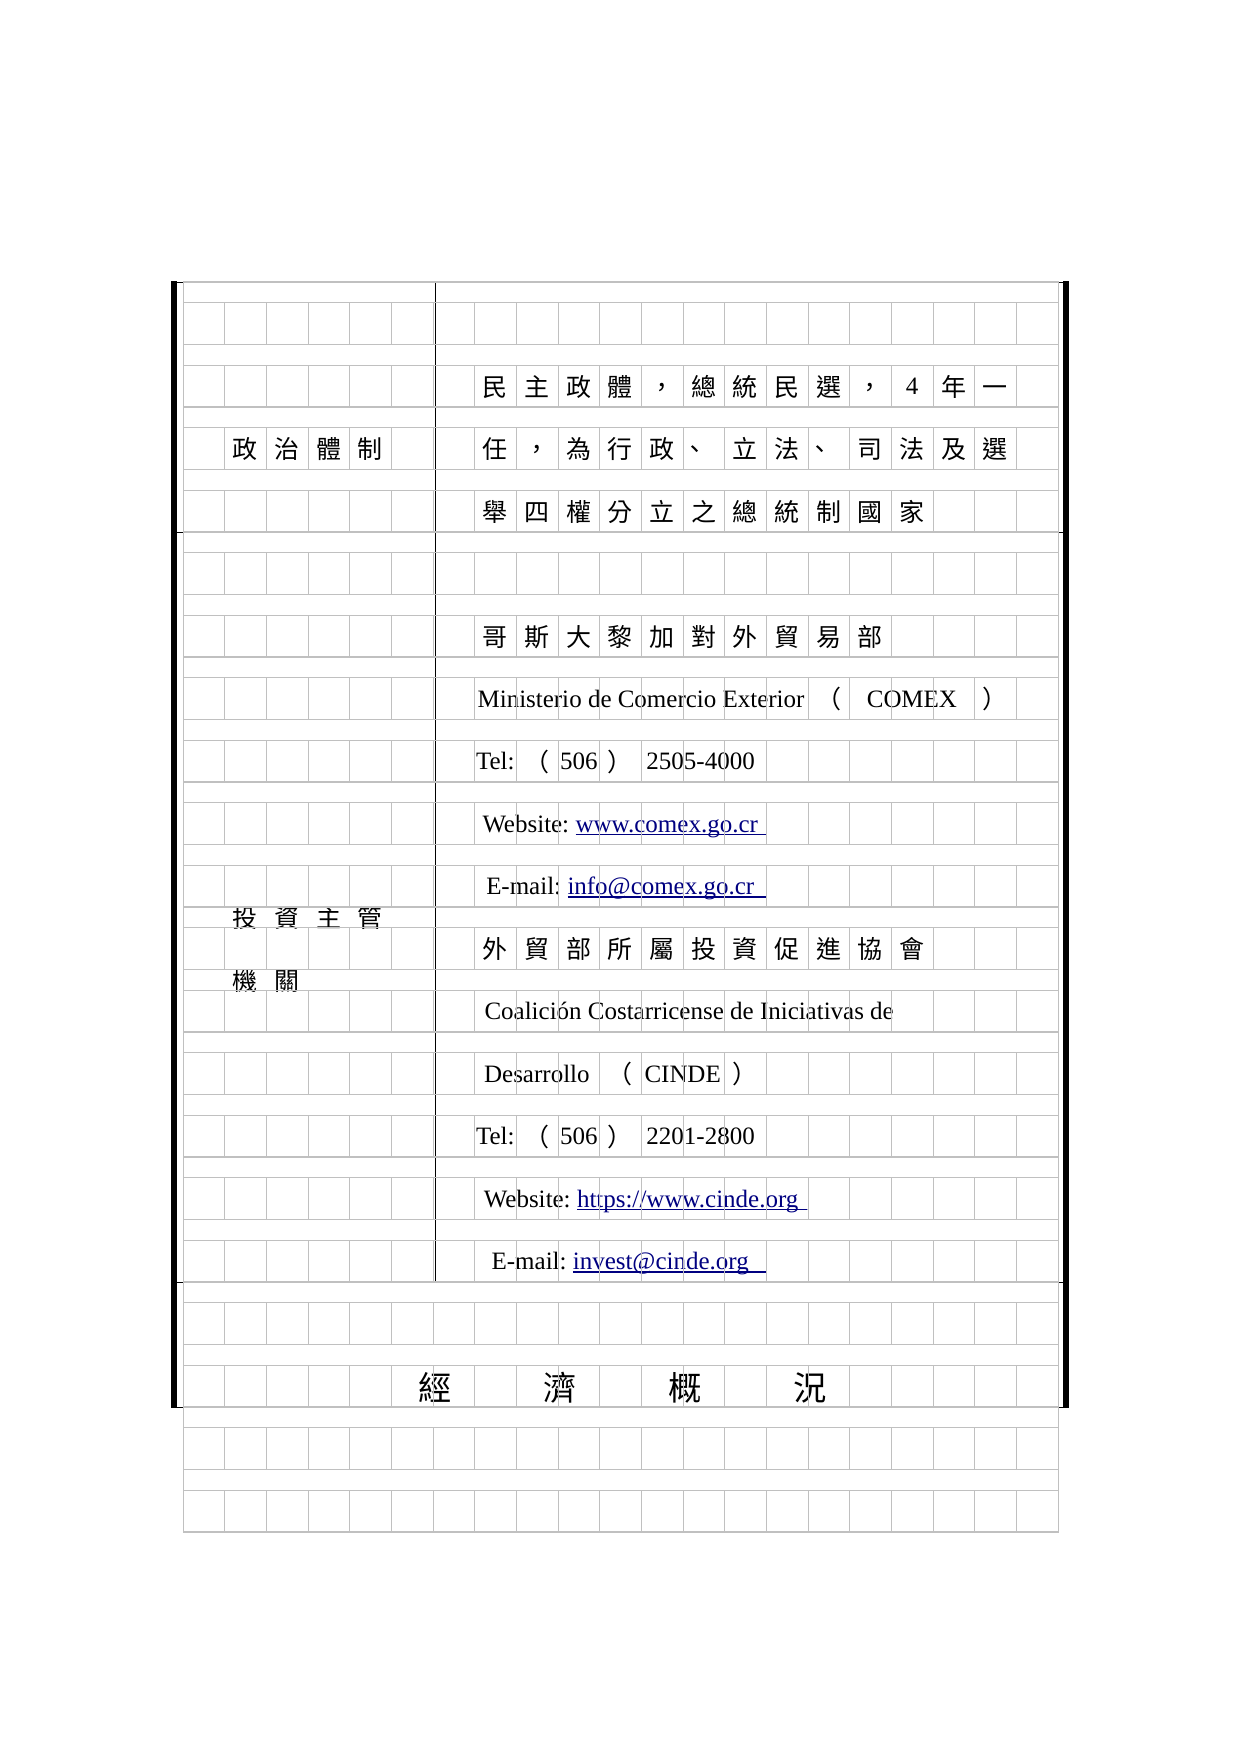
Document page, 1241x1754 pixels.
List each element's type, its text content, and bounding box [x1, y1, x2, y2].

table_cell 投資主管機關 [184, 1116, 224, 1156]
table_cell 民主政體，總統民選，4年一任，為行政、立法、司法及選舉四權分立之總統制國家 [934, 428, 974, 469]
table_cell 投資主管機關 [238, 908, 289, 927]
table_cell 投資主管機關 [309, 741, 349, 781]
table_cell 民主政體，總統民選，4年一任，為行政、立法、司法及選舉四權分立之總統制國家 [517, 366, 558, 406]
table_cell 投資主管機關 [184, 1053, 224, 1094]
table_cell 投資主管機關 [267, 678, 308, 719]
table_cell 哥斯大黎加對外貿易部 Ministerio de Comercio Exterior（COMEX） Tel:（506）2505-4000 Website: www.comex.go.cr E-mail: info@comex.go.cr 外貿部所屬投資促進協會 Coalición Costarricense de Iniciativas de Desarrollo（CINDE） Tel:（506）2201-2800 Website: https://www.cinde.org E-mail: invest@cinde.org [436, 720, 1058, 740]
table_cell 經 濟 概 況 [184, 1366, 224, 1406]
table_cell 經 濟 概 況 [350, 1303, 391, 1344]
table_cell [267, 491, 308, 531]
table_cell 投資主管機關 [309, 678, 349, 719]
table_cell 投資主管機關 [225, 991, 266, 1031]
table_cell 投資主管機關 [350, 928, 391, 969]
table_cell 政 [225, 428, 266, 469]
table_cell 民主政體，總統民選，4年一任，為行政、立法、司法及選舉四權分立之總統制國家 [767, 303, 808, 344]
table_cell 民主政體，總統民選，4年一任，為行政、立法、司法及選舉四權分立之總統制國家 [892, 303, 933, 344]
table_cell 民主政體，總統民選，4年一任，為行政、立法、司法及選舉四權分立之總統制國家 [975, 366, 1016, 406]
table_cell 經 濟 概 況 [892, 1303, 933, 1344]
table_cell [225, 491, 266, 531]
table_cell 經 濟 概 況 [767, 1366, 808, 1406]
table_cell 投資主管機關 [184, 1158, 435, 1177]
table_cell 經 濟 概 況 [850, 1303, 891, 1344]
table_cell 民主政體，總統民選，4年一任，為行政、立法、司法及選舉四權分立之總統制國家 [725, 491, 766, 531]
table_cell 民主政體，總統民選，4年一任，為行政、立法、司法及選舉四權分立之總統制國家 [725, 428, 766, 469]
table_cell 投資主管機關 [184, 803, 224, 844]
table_cell 經 濟 概 況 [809, 1303, 849, 1344]
table_cell 投資主管機關 [290, 908, 329, 927]
table_cell 投資主管機關 [225, 1053, 266, 1094]
table_cell 投資主管機關 [225, 1178, 266, 1219]
table_cell 經 濟 概 況 [225, 1303, 266, 1344]
table_cell 民主政體，總統民選，4年一任，為行政、立法、司法及選舉四權分立之總統制國家 [809, 366, 849, 406]
table_cell 投資主管機關 [184, 741, 224, 781]
table_cell 民主政體，總統民選，4年一任，為行政、立法、司法及選舉四權分立之總統制國家 [436, 303, 474, 344]
table_cell 經 濟 概 況 [267, 1303, 308, 1344]
table_cell 民主政體，總統民選，4年一任，為行政、立法、司法及選舉四權分立之總統制國家 [850, 366, 891, 406]
table_cell 哥斯大黎加對外貿易部 Ministerio de Comercio Exterior（COMEX） Tel:（506）2505-4000 Website: www.comex.go.cr E-mail: info@comex.go.cr 外貿部所屬投資促進協會 Coalición Costarricense de Iniciativas de Desarrollo（CINDE） Tel:（506）2201-2800 Website: https://www.cinde.org E-mail: invest@cinde.org [436, 845, 1058, 865]
table_cell 投資主管機關 [184, 553, 224, 594]
table_cell 投資主管機關 [267, 1116, 308, 1156]
table_cell 投資主管機關 [392, 678, 433, 719]
table_cell 投資主管機關 [392, 741, 433, 781]
table_cell 投資主管機關 [309, 1241, 349, 1281]
table_cell 投資主管機關 [330, 908, 435, 927]
table_cell 民主政體，總統民選，4年一任，為行政、立法、司法及選舉四權分立之總統制國家 [809, 303, 849, 344]
table_cell 民主政體，總統民選，4年一任，為行政、立法、司法及選舉四權分立之總統制國家 [436, 470, 1058, 490]
table_cell [267, 303, 308, 344]
table_cell [267, 366, 308, 406]
table_cell 哥斯大黎加對外貿易部 Ministerio de Comercio Exterior（COMEX） Tel:（506）2505-4000 Website: www.comex.go.cr E-mail: info@comex.go.cr 外貿部所屬投資促進協會 Coalición Costarricense de Iniciativas de Desarrollo（CINDE） Tel:（506）2201-2800 Website: https://www.cinde.org E-mail: invest@cinde.org [436, 1158, 1058, 1177]
table_cell 民主政體，總統民選，4年一任，為行政、立法、司法及選舉四權分立之總統制國家 [559, 491, 599, 531]
table_cell 投資主管機關 [350, 678, 391, 719]
table_cell 經 濟 概 況 [642, 1303, 683, 1344]
table_cell 經 濟 概 況 [225, 1366, 266, 1406]
table_cell 投資主管機關 [184, 658, 435, 677]
table_cell 投資主管機關 [267, 991, 308, 1031]
table_cell 投資主管機關 [184, 616, 224, 656]
table_cell 投資主管機關 [184, 533, 435, 552]
table_cell [309, 366, 349, 406]
table_cell 經 濟 概 況 [309, 1366, 349, 1406]
table_cell 民主政體，總統民選，4年一任，為行政、立法、司法及選舉四權分立之總統制國家 [1017, 491, 1058, 531]
table_cell 經 濟 概 況 [434, 1366, 474, 1406]
table_cell 民主政體，總統民選，4年一任，為行政、立法、司法及選舉四權分立之總統制國家 [809, 491, 849, 531]
table_cell 民主政體，總統民選，4年一任，為行政、立法、司法及選舉四權分立之總統制國家 [600, 428, 641, 469]
table_cell 投資主管機關 [267, 553, 308, 594]
table_cell [184, 283, 435, 302]
table_cell 經 濟 概 況 [975, 1366, 1016, 1406]
table_cell 民主政體，總統民選，4年一任，為行政、立法、司法及選舉四權分立之總統制國家 [850, 491, 891, 531]
table_cell 投資主管機關 [267, 866, 308, 906]
table_cell 投資主管機關 [267, 803, 308, 844]
table_cell [177, 283, 183, 531]
table_cell 民主政體，總統民選，4年一任，為行政、立法、司法及選舉四權分立之總統制國家 [892, 491, 933, 531]
table_cell 投資主管機關 [184, 1033, 435, 1052]
table_cell 投資主管機關 [184, 783, 435, 802]
table_cell 經 濟 概 況 [934, 1303, 974, 1344]
table_cell 經 濟 概 況 [684, 1366, 724, 1406]
table_cell 民主政體，總統民選，4年一任，為行政、立法、司法及選舉四權分立之總統制國家 [934, 303, 974, 344]
table_cell 民主政體，總統民選，4年一任，為行政、立法、司法及選舉四權分立之總統制國家 [436, 283, 1058, 302]
table_cell 民主政體，總統民選，4年一任，為行政、立法、司法及選舉四權分立之總統制國家 [559, 303, 599, 344]
table_cell 經 濟 概 況 [1017, 1366, 1058, 1406]
table_cell 投資主管機關 [392, 803, 433, 844]
table_cell 投資主管機關 [309, 1053, 349, 1094]
table_cell 哥斯大黎加對外貿易部 Ministerio de Comercio Exterior（COMEX） Tel:（506）2505-4000 Website: www.comex.go.cr E-mail: info@comex.go.cr 外貿部所屬投資促進協會 Coalición Costarricense de Iniciativas de Desarrollo（CINDE） Tel:（506）2201-2800 Website: https://www.cinde.org E-mail: invest@cinde.org [436, 658, 1058, 677]
table_cell 投資主管機關 [350, 991, 391, 1031]
table_cell 民主政體，總統民選，4年一任，為行政、立法、司法及選舉四權分立之總統制國家 [725, 366, 766, 406]
table_cell 投資主管機關 [392, 866, 433, 906]
table_cell 投資主管機關 [184, 595, 435, 615]
table_cell 哥斯大黎加對外貿易部 Ministerio de Comercio Exterior（COMEX） Tel:（506）2505-4000 Website: www.comex.go.cr E-mail: info@comex.go.cr 外貿部所屬投資促進協會 Coalición Costarricense de Iniciativas de Desarrollo（CINDE） Tel:（506）2201-2800 Website: https://www.cinde.org E-mail: invest@cinde.org [436, 1033, 1058, 1052]
table_cell 投資主管機關 [267, 1178, 308, 1219]
table_cell 投資主管機關 [184, 1220, 435, 1240]
table_cell [225, 303, 266, 344]
table_cell 民主政體，總統民選，4年一任，為行政、立法、司法及選舉四權分立之總統制國家 [850, 428, 891, 469]
table_cell 投資主管機關 [392, 1053, 433, 1094]
table_cell 經 濟 概 況 [392, 1366, 433, 1406]
table_cell 民主政體，總統民選，4年一任，為行政、立法、司法及選舉四權分立之總統制國家 [934, 366, 974, 406]
table_cell 經 濟 概 況 [1059, 1283, 1063, 1406]
table_cell 民主政體，總統民選，4年一任，為行政、立法、司法及選舉四權分立之總統制國家 [559, 428, 599, 469]
table_cell 民主政體，總統民選，4年一任，為行政、立法、司法及選舉四權分立之總統制國家 [436, 366, 474, 406]
table_cell 投資主管機關 [184, 720, 435, 740]
table_cell [184, 303, 224, 344]
table_cell 民主政體，總統民選，4年一任，為行政、立法、司法及選舉四權分立之總統制國家 [975, 491, 1016, 531]
table_cell 投資主管機關 [184, 970, 236, 990]
table_cell 投資主管機關 [225, 1116, 266, 1156]
table_cell 投資主管機關 [350, 1116, 391, 1156]
table_cell [184, 470, 435, 490]
table_cell [184, 428, 224, 469]
table_cell 投資主管機關 [184, 928, 224, 969]
table_cell 投資主管機關 [297, 970, 435, 990]
table_cell 民主政體，總統民選，4年一任，為行政、立法、司法及選舉四權分立之總統制國家 [642, 491, 683, 531]
table_cell 投資主管機關 [225, 616, 266, 656]
table_cell 投資主管機關 [225, 678, 266, 719]
table_cell 投資主管機關 [392, 616, 433, 656]
table_cell 投資主管機關 [350, 866, 391, 906]
table_cell 民主政體，總統民選，4年一任，為行政、立法、司法及選舉四權分立之總統制國家 [436, 408, 1058, 427]
table_cell 投資主管機關 [350, 1178, 391, 1219]
table_cell 民主政體，總統民選，4年一任，為行政、立法、司法及選舉四權分立之總統制國家 [767, 428, 808, 469]
table_cell 投資主管機關 [225, 928, 266, 969]
table_cell 投資主管機關 [184, 1241, 224, 1281]
table_cell 投資主管機關 [392, 1241, 433, 1281]
table_cell 投資主管機關 [309, 991, 349, 1031]
table_cell 投資主管機關 [350, 803, 391, 844]
table_cell 經 濟 概 況 [767, 1303, 808, 1344]
table_cell 經 濟 概 況 [475, 1366, 516, 1406]
table_cell 經 濟 概 況 [975, 1303, 1016, 1344]
table_cell 投資主管機關 [267, 616, 308, 656]
table_cell 民主政體，總統民選，4年一任，為行政、立法、司法及選舉四權分立之總統制國家 [892, 366, 933, 406]
table_cell [309, 303, 349, 344]
table_cell 投資主管機關 [177, 533, 183, 1281]
table_cell 投資主管機關 [267, 741, 308, 781]
table_cell 哥斯大黎加對外貿易部 Ministerio de Comercio Exterior（COMEX） Tel:（506）2505-4000 Website: www.comex.go.cr E-mail: info@comex.go.cr 外貿部所屬投資促進協會 Coalición Costarricense de Iniciativas de Desarrollo（CINDE） Tel:（506）2201-2800 Website: https://www.cinde.org E-mail: invest@cinde.org [436, 533, 1058, 552]
table_cell 民主政體，總統民選，4年一任，為行政、立法、司法及選舉四權分立之總統制國家 [767, 491, 808, 531]
table_cell 經 濟 概 況 [434, 1303, 474, 1344]
table_cell [225, 366, 266, 406]
table_cell 民主政體，總統民選，4年一任，為行政、立法、司法及選舉四權分立之總統制國家 [767, 366, 808, 406]
table_cell 民主政體，總統民選，4年一任，為行政、立法、司法及選舉四權分立之總統制國家 [517, 491, 558, 531]
table_cell 投資主管機關 [392, 1178, 433, 1219]
table_cell 投資主管機關 [350, 553, 391, 594]
table_cell 哥斯大黎加對外貿易部 Ministerio de Comercio Exterior（COMEX） Tel:（506）2505-4000 Website: www.comex.go.cr E-mail: info@comex.go.cr 外貿部所屬投資促進協會 Coalición Costarricense de Iniciativas de Desarrollo（CINDE） Tel:（506）2201-2800 Website: https://www.cinde.org E-mail: invest@cinde.org [436, 970, 1058, 990]
table_cell [392, 366, 433, 406]
table_cell 經 濟 概 況 [184, 1345, 1058, 1365]
table_cell 經 濟 概 況 [184, 1283, 1058, 1302]
table_cell [350, 366, 391, 406]
table_cell 投資主管機關 [309, 1178, 349, 1219]
table_cell 投資主管機關 [225, 1241, 266, 1281]
table_cell 哥斯大黎加對外貿易部 Ministerio de Comercio Exterior（COMEX） Tel:（506）2505-4000 Website: www.comex.go.cr E-mail: info@comex.go.cr 外貿部所屬投資促進協會 Coalición Costarricense de Iniciativas de Desarrollo（CINDE） Tel:（506）2201-2800 Website: https://www.cinde.org E-mail: invest@cinde.org [436, 1220, 1058, 1240]
table_cell 投資主管機關 [392, 928, 433, 969]
table_cell 投資主管機關 [350, 616, 391, 656]
table_cell 投資主管機關 [267, 1053, 308, 1094]
table_cell 投資主管機關 [184, 1095, 435, 1115]
table_cell 投資主管機關 [350, 1053, 391, 1094]
table_cell 經 濟 概 況 [600, 1303, 641, 1344]
table_cell [392, 428, 433, 469]
table_cell 哥斯大黎加對外貿易部 Ministerio de Comercio Exterior（COMEX） Tel:（506）2505-4000 Website: www.comex.go.cr E-mail: info@comex.go.cr 外貿部所屬投資促進協會 Coalición Costarricense de Iniciativas de Desarrollo（CINDE） Tel:（506）2201-2800 Website: https://www.cinde.org E-mail: invest@cinde.org [436, 908, 1058, 927]
table_cell 民主政體，總統民選，4年一任，為行政、立法、司法及選舉四權分立之總統制國家 [517, 428, 558, 469]
table_cell 投資主管機關 [184, 908, 237, 927]
table_cell 經 濟 概 況 [350, 1366, 391, 1406]
table_cell 投資主管機關 [392, 553, 433, 594]
table_cell 投資主管機關 [184, 678, 224, 719]
table_cell 投資主管機關 [225, 553, 266, 594]
table_cell [309, 491, 349, 531]
table_cell 投資主管機關 [392, 1116, 433, 1156]
table_cell 投資主管機關 [267, 928, 308, 969]
table_cell 民主政體，總統民選，4年一任，為行政、立法、司法及選舉四權分立之總統制國家 [642, 366, 683, 406]
table_cell 經 濟 概 況 [517, 1303, 558, 1344]
table_cell 民主政體，總統民選，4年一任，為行政、立法、司法及選舉四權分立之總統制國家 [642, 303, 683, 344]
table_cell 經 濟 概 況 [559, 1303, 599, 1344]
table_cell 經 濟 概 況 [177, 1283, 183, 1406]
table_cell [184, 345, 435, 365]
table_cell [350, 491, 391, 531]
table_cell 民主政體，總統民選，4年一任，為行政、立法、司法及選舉四權分立之總統制國家 [684, 366, 724, 406]
table_cell 經 濟 概 況 [850, 1366, 891, 1406]
table_cell 民主政體，總統民選，4年一任，為行政、立法、司法及選舉四權分立之總統制國家 [1017, 303, 1058, 344]
table_cell 民主政體，總統民選，4年一任，為行政、立法、司法及選舉四權分立之總統制國家 [475, 491, 516, 531]
table_cell 經 濟 概 況 [600, 1366, 641, 1406]
table_cell 民主政體，總統民選，4年一任，為行政、立法、司法及選舉四權分立之總統制國家 [975, 303, 1016, 344]
table_cell [392, 491, 433, 531]
table_cell 經 濟 概 況 [725, 1366, 766, 1406]
table_cell 民主政體，總統民選，4年一任，為行政、立法、司法及選舉四權分立之總統制國家 [517, 303, 558, 344]
table_cell 經 濟 概 況 [309, 1303, 349, 1344]
table_cell 經 濟 概 況 [559, 1366, 599, 1406]
table_cell 投資主管機關 [184, 845, 435, 865]
table_cell 投資主管機關 [309, 616, 349, 656]
table_cell 經 濟 概 況 [725, 1303, 766, 1344]
table_cell 民主政體，總統民選，4年一任，為行政、立法、司法及選舉四權分立之總統制國家 [975, 428, 1016, 469]
table_cell 經 濟 概 況 [392, 1303, 433, 1344]
table_cell 經 濟 概 況 [184, 1303, 224, 1344]
table_cell [184, 408, 435, 427]
table_cell 民主政體，總統民選，4年一任，為行政、立法、司法及選舉四權分立之總統制國家 [436, 428, 474, 469]
table_cell 制 [350, 428, 391, 469]
table_cell 哥斯大黎加對外貿易部 Ministerio de Comercio Exterior（COMEX） Tel:（506）2505-4000 Website: www.comex.go.cr E-mail: info@comex.go.cr 外貿部所屬投資促進協會 Coalición Costarricense de Iniciativas de Desarrollo（CINDE） Tel:（506）2201-2800 Website: https://www.cinde.org E-mail: invest@cinde.org [436, 783, 1058, 802]
table_cell 民主政體，總統民選，4年一任，為行政、立法、司法及選舉四權分立之總統制國家 [684, 303, 724, 344]
table_cell 民主政體，總統民選，4年一任，為行政、立法、司法及選舉四權分立之總統制國家 [600, 366, 641, 406]
table_cell 投資主管機關 [225, 803, 266, 844]
table_cell 體 [309, 428, 349, 469]
table_cell 投資主管機關 [350, 741, 391, 781]
table_cell 經 濟 概 況 [892, 1366, 933, 1406]
table_cell [184, 366, 224, 406]
table_cell 民主政體，總統民選，4年一任，為行政、立法、司法及選舉四權分立之總統制國家 [436, 345, 1058, 365]
table_cell 治 [267, 428, 308, 469]
table_cell 民主政體，總統民選，4年一任，為行政、立法、司法及選舉四權分立之總統制國家 [1059, 283, 1063, 531]
table_cell 哥斯大黎加對外貿易部 Ministerio de Comercio Exterior（COMEX） Tel:（506）2505-4000 Website: www.comex.go.cr E-mail: info@comex.go.cr 外貿部所屬投資促進協會 Coalición Costarricense de Iniciativas de Desarrollo（CINDE） Tel:（506）2201-2800 Website: https://www.cinde.org E-mail: invest@cinde.org [436, 595, 1058, 615]
table_cell 投資主管機關 [225, 741, 266, 781]
table_cell 經 濟 概 況 [517, 1366, 558, 1406]
table_cell 投資主管機關 [309, 866, 349, 906]
table_cell 民主政體，總統民選，4年一任，為行政、立法、司法及選舉四權分立之總統制國家 [475, 428, 516, 469]
table_cell 投資主管機關 [350, 1241, 391, 1281]
table_cell 民主政體，總統民選，4年一任，為行政、立法、司法及選舉四權分立之總統制國家 [809, 428, 849, 469]
table_cell 投資主管機關 [309, 553, 349, 594]
table_cell 民主政體，總統民選，4年一任，為行政、立法、司法及選舉四權分立之總統制國家 [600, 303, 641, 344]
table_cell 投資主管機關 [225, 866, 266, 906]
table_cell 民主政體，總統民選，4年一任，為行政、立法、司法及選舉四權分立之總統制國家 [475, 366, 516, 406]
table_cell 投資主管機關 [309, 1116, 349, 1156]
table_cell 民主政體，總統民選，4年一任，為行政、立法、司法及選舉四權分立之總統制國家 [725, 303, 766, 344]
table_cell 民主政體，總統民選，4年一任，為行政、立法、司法及選舉四權分立之總統制國家 [684, 491, 724, 531]
table_cell 經 濟 概 況 [267, 1366, 308, 1406]
table_cell 民主政體，總統民選，4年一任，為行政、立法、司法及選舉四權分立之總統制國家 [1017, 366, 1058, 406]
table_cell 投資主管機關 [238, 974, 247, 990]
table_cell 投資主管機關 [184, 1178, 224, 1219]
table_cell 經 濟 概 況 [475, 1303, 516, 1344]
table_cell 投資主管機關 [392, 991, 433, 1031]
table_cell 民主政體，總統民選，4年一任，為行政、立法、司法及選舉四權分立之總統制國家 [892, 428, 933, 469]
table_cell 投資主管機關 [309, 928, 349, 969]
table_cell 投資主管機關 [267, 1241, 308, 1281]
table_cell 民主政體，總統民選，4年一任，為行政、立法、司法及選舉四權分立之總統制國家 [642, 428, 683, 469]
table_cell 民主政體，總統民選，4年一任，為行政、立法、司法及選舉四權分立之總統制國家 [436, 491, 474, 531]
table_cell [350, 303, 391, 344]
table_cell 民主政體，總統民選，4年一任，為行政、立法、司法及選舉四權分立之總統制國家 [559, 366, 599, 406]
table_cell 民主政體，總統民選，4年一任，為行政、立法、司法及選舉四權分立之總統制國家 [850, 303, 891, 344]
table_cell 民主政體，總統民選，4年一任，為行政、立法、司法及選舉四權分立之總統制國家 [475, 303, 516, 344]
table_cell 投資主管機關 [184, 991, 224, 1031]
table_cell 民主政體，總統民選，4年一任，為行政、立法、司法及選舉四權分立之總統制國家 [684, 428, 724, 469]
table_cell 經 濟 概 況 [809, 1366, 849, 1406]
table_cell [392, 303, 433, 344]
table_cell 經 濟 概 況 [642, 1366, 683, 1406]
table_cell 經 濟 概 況 [1017, 1303, 1058, 1344]
table_cell 民主政體，總統民選，4年一任，為行政、立法、司法及選舉四權分立之總統制國家 [1017, 428, 1058, 469]
table_cell 民主政體，總統民選，4年一任，為行政、立法、司法及選舉四權分立之總統制國家 [934, 491, 974, 531]
table_cell 經 濟 概 況 [934, 1366, 974, 1406]
table_cell 哥斯大黎加對外貿易部 Ministerio de Comercio Exterior（COMEX） Tel:（506）2505-4000 Website: www.comex.go.cr E-mail: info@comex.go.cr 外貿部所屬投資促進協會 Coalición Costarricense de Iniciativas de Desarrollo（CINDE） Tel:（506）2201-2800 Website: https://www.cinde.org E-mail: invest@cinde.org [436, 1095, 1058, 1115]
table_cell 投資主管機關 [283, 970, 295, 990]
table_cell 民主政體，總統民選，4年一任，為行政、立法、司法及選舉四權分立之總統制國家 [600, 491, 641, 531]
table_cell 投資主管機關 [248, 970, 276, 990]
table_cell [184, 491, 224, 531]
table_cell 投資主管機關 [309, 803, 349, 844]
table_cell 經 濟 概 況 [684, 1303, 724, 1344]
table_cell 投資主管機關 [184, 866, 224, 906]
